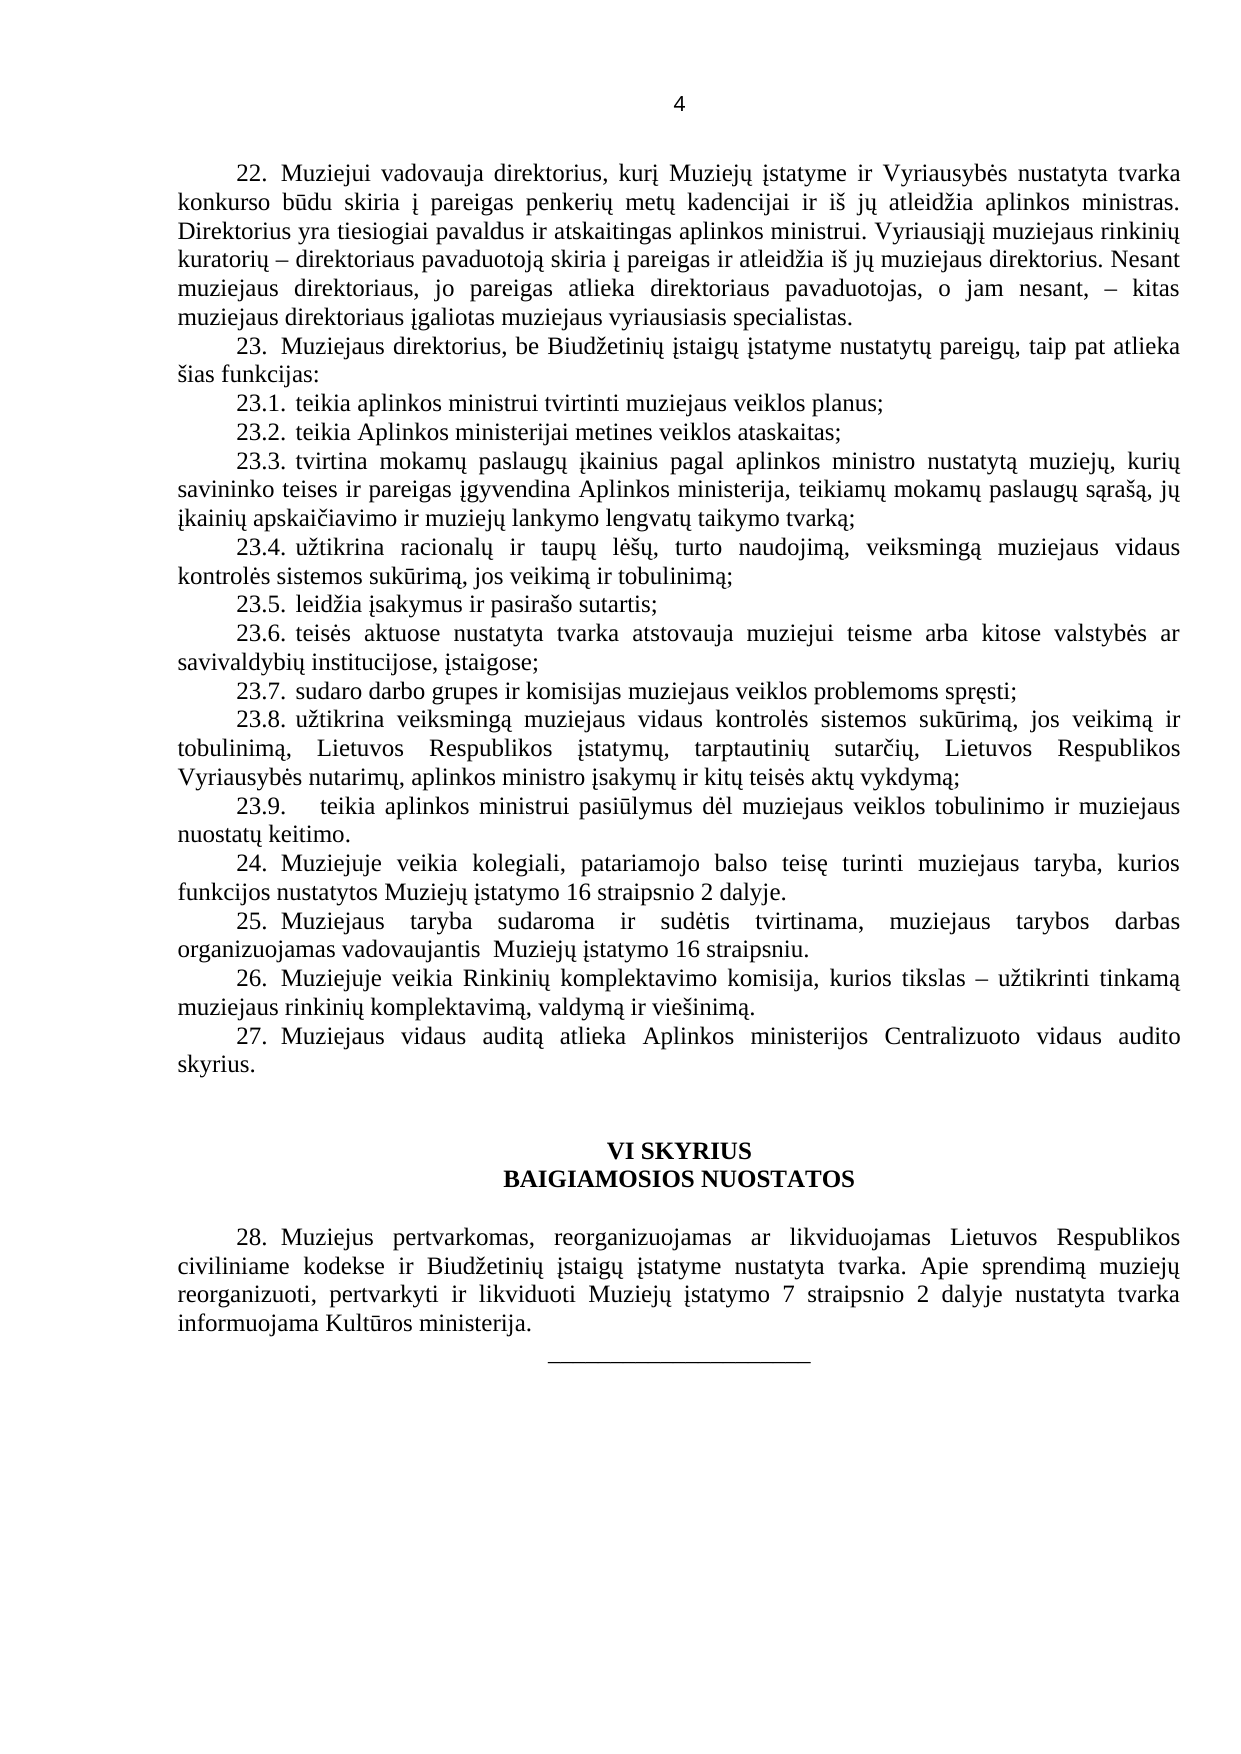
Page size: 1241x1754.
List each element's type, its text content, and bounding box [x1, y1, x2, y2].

text _____________________ [177, 1337, 1181, 1366]
text 23. Muziejaus direktorius, be Biudžetinių įstaigų įstatyme nustatytų pareigų, taip pat atlieka šias funkcijas: [177, 331, 1181, 388]
text 23.8. užtikrina veiksmingą muziejaus vidaus kontrolės sistemos sukūrimą, jos veikimą ir tobulinimą, Lietuvos Respublikos įstatymų, tarptautinių sutarčių, Lietuvos Respublikos Vyriausybės nutarimų, aplinkos ministro įsakymų ir kitų teisės aktų vykdymą; [177, 704, 1181, 791]
text 27. Muziejaus vidaus auditą atlieka Aplinkos ministerijos Centralizuoto vidaus audito skyrius. [177, 1021, 1181, 1078]
text 26. Muziejuje veikia Rinkinių komplektavimo komisija, kurios tikslas – užtikrinti tinkamą muziejaus rinkinių komplektavimą, valdymą ir viešinimą. [177, 963, 1181, 1021]
text 24. Muziejuje veikia kolegiali, patariamojo balso teisę turinti muziejaus taryba, kurios funkcijos nustatytos Muziejų įstatymo 16 straipsnio 2 dalyje. [177, 848, 1181, 906]
text 25. Muziejaus taryba sudaroma ir sudėtis tvirtinama, muziejaus tarybos darbas organizuojamas vadovaujantis Muziejų įstatymo 16 straipsniu. [177, 906, 1181, 963]
text 23.7. sudaro darbo grupes ir komisijas muziejaus veiklos problemoms spręsti; [236, 676, 1181, 704]
text 23.5. leidžia įsakymus ir pasirašo sutartis; [236, 589, 1181, 618]
text 23.1. teikia aplinkos ministrui tvirtinti muziejaus veiklos planus; [177, 388, 1181, 417]
text 28. Muziejus pertvarkomas, reorganizuojamas ar likviduojamas Lietuvos Respublikos civiliniame kodekse ir Biudžetinių įstaigų įstatyme nustatyta tvarka. Apie sprendimą muziejų reorganizuoti, pertvarkyti ir likviduoti Muziejų įstatymo 7 straipsnio 2 dalyje nustatyta tvarka informuojama Kultūros ministerija. [177, 1222, 1181, 1337]
text 23.4. užtikrina racionalų ir taupų lėšų, turto naudojimą, veiksmingą muziejaus vidaus kontrolės sistemos sukūrimą, jos veikimą ir tobulinimą; [177, 532, 1181, 589]
text 22. Muziejui vadovauja direktorius, kurį Muziejų įstatyme ir Vyriausybės nustatyta tvarka konkurso būdu skiria į pareigas penkerių metų kadencijai ir iš jų atleidžia aplinkos ministras. Direktorius yra tiesiogiai pavaldus ir atskaitingas aplinkos ministrui. Vyriausiąjį muziejaus rinkinių kuratorių – direktoriaus pavaduotoją skiria į pareigas ir atleidžia iš jų muziejaus direktorius. Nesant muziejaus direktoriaus, jo pareigas atlieka direktoriaus pavaduotojas, o jam nesant, – kitas muziejaus direktoriaus įgaliotas muziejaus vyriausiasis specialistas. [177, 158, 1181, 331]
text VI SKYRIUS [177, 1136, 1181, 1164]
text 23.2. teikia Aplinkos ministerijai metines veiklos ataskaitas; [177, 417, 1181, 446]
text BAIGIAMOSIOS NUOSTATOS [177, 1164, 1181, 1193]
text 23.6. teisės aktuose nustatyta tvarka atstovauja muziejui teisme arba kitose valstybės ar savivaldybių institucijose, įstaigose; [177, 618, 1181, 676]
text 23.3. tvirtina mokamų paslaugų įkainius pagal aplinkos ministro nustatytą muziejų, kurių savininko teises ir pareigas įgyvendina Aplinkos ministerija, teikiamų mokamų paslaugų sąrašą, jų įkainių apskaičiavimo ir muziejų lankymo lengvatų taikymo tvarką; [177, 446, 1181, 532]
text 23.9. teikia aplinkos ministrui pasiūlymus dėl muziejaus veiklos tobulinimo ir muziejaus nuostatų keitimo. [177, 791, 1181, 848]
